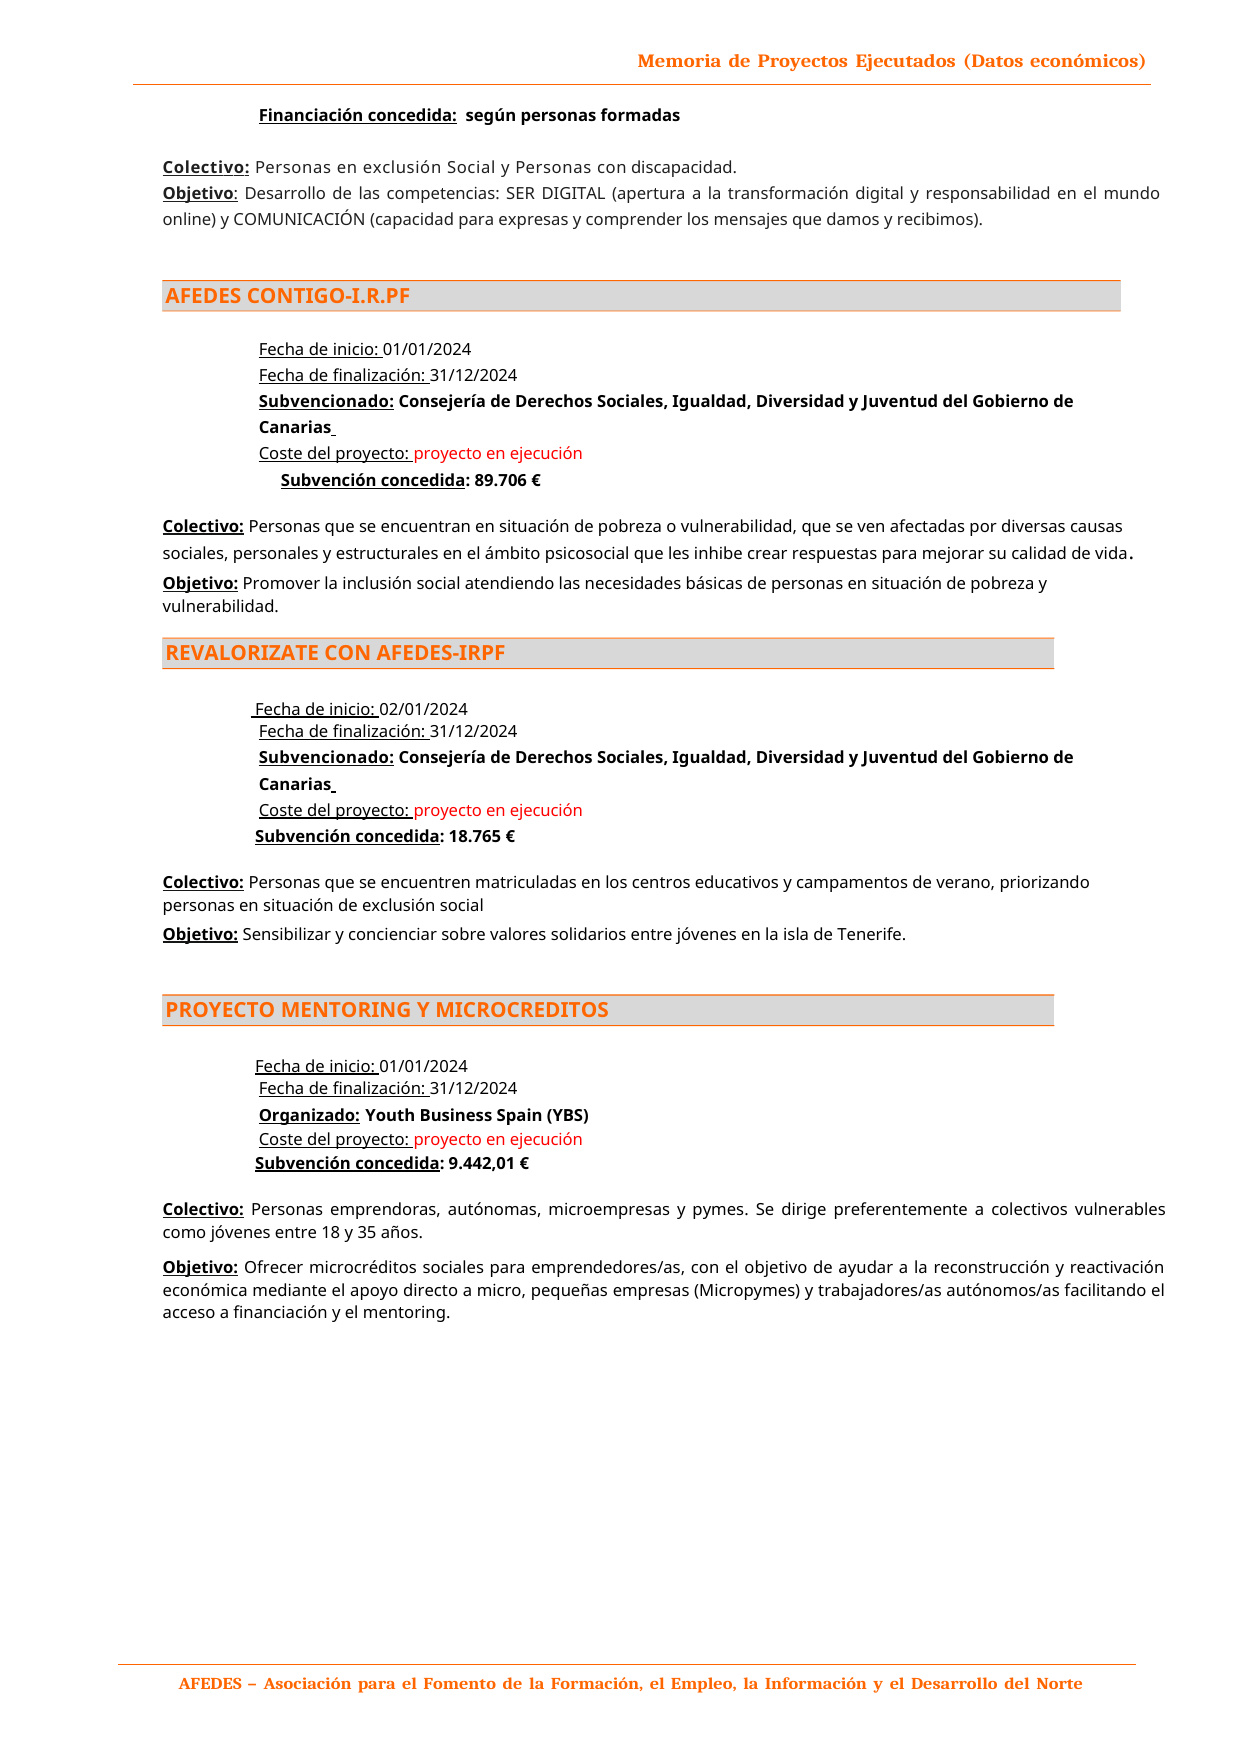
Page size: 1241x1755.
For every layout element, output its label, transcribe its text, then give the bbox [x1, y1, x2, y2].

text Subvención concedida: 9.442,01 € [162, 1151, 1167, 1174]
text Objetivo: Sensibilizar y concienciar sobre valores solidarios entre jóvenes en la isla de Tenerife. [162, 922, 1167, 945]
text Objetivo: Desarrollo de las competencias: SER DIGITAL (apertura a la transformación digital y responsabilidad en el mundo online) y COMUNICACIÓN (capacidad para expresas y comprender los mensajes que damos y recibimos). [162, 182, 1161, 230]
text Subvención concedida: 18.765 € [162, 825, 1167, 847]
text Subvencionado: Consejería de Derechos Sociales, Igualdad, Diversidad y Juventud del Gobierno de Canarias [258, 390, 1167, 438]
text Financiación concedida: según personas formadas [258, 103, 1167, 126]
text Subvención concedida: 89.706 € [281, 468, 1167, 491]
text Organizado: Youth Business Spain (YBS) [258, 1099, 1167, 1128]
text Colectivo: Personas que se encuentren matriculadas en los centros educativos y campamentos de verano, priorizando personas en situación de exclusión social [162, 871, 1167, 916]
text Coste del proyecto: proyecto en ejecución [258, 442, 1167, 464]
text Fecha de finalización: 31/12/2024 [258, 364, 1167, 386]
text Objetivo: Ofrecer microcréditos sociales para emprendedores/as, con el objetivo de ayudar a la reconstrucción y reactivación económica mediante el apoyo directo a micro, pequeñas empresas (Micropymes) y trabajadores/as autónomos/as facilitando el acceso a financiación y el mentoring. [162, 1256, 1167, 1324]
text Fecha de inicio: 02/01/2024 [162, 697, 1167, 720]
text Objetivo: Promover la inclusión social atendiendo las necesidades básicas de personas en situación de pobreza y vulnerabilidad. [162, 572, 1167, 617]
text Fecha de finalización: 31/12/2024 [258, 720, 1167, 743]
text Fecha de inicio: 01/01/2024 [162, 1054, 1167, 1077]
text Colectivo: Personas que se encuentran en situación de pobreza o vulnerabilidad, que se ven afectadas por diversas causas sociales, personales y estructurales en el ámbito psicosocial que les inhibe crear respuestas para mejorar su calidad de vida. [162, 514, 1167, 565]
text Fecha de finalización: 31/12/2024 [258, 1077, 1167, 1099]
text Coste del proyecto: proyecto en ejecución [258, 798, 1167, 821]
text Fecha de inicio: 01/01/2024 [258, 338, 1167, 360]
text Coste del proyecto: proyecto en ejecución [258, 1128, 1167, 1151]
text Subvencionado: Consejería de Derechos Sociales, Igualdad, Diversidad y Juventud del Gobierno de Canarias [258, 746, 1167, 795]
text Colectivo: Personas en exclusión Social y Personas con discapacidad. [162, 156, 1161, 178]
text Colectivo: Personas emprendoras, autónomas, microempresas y pymes. Se dirige preferentemente a colectivos vulnerables como jóvenes entre 18 y 35 años. [162, 1198, 1167, 1243]
